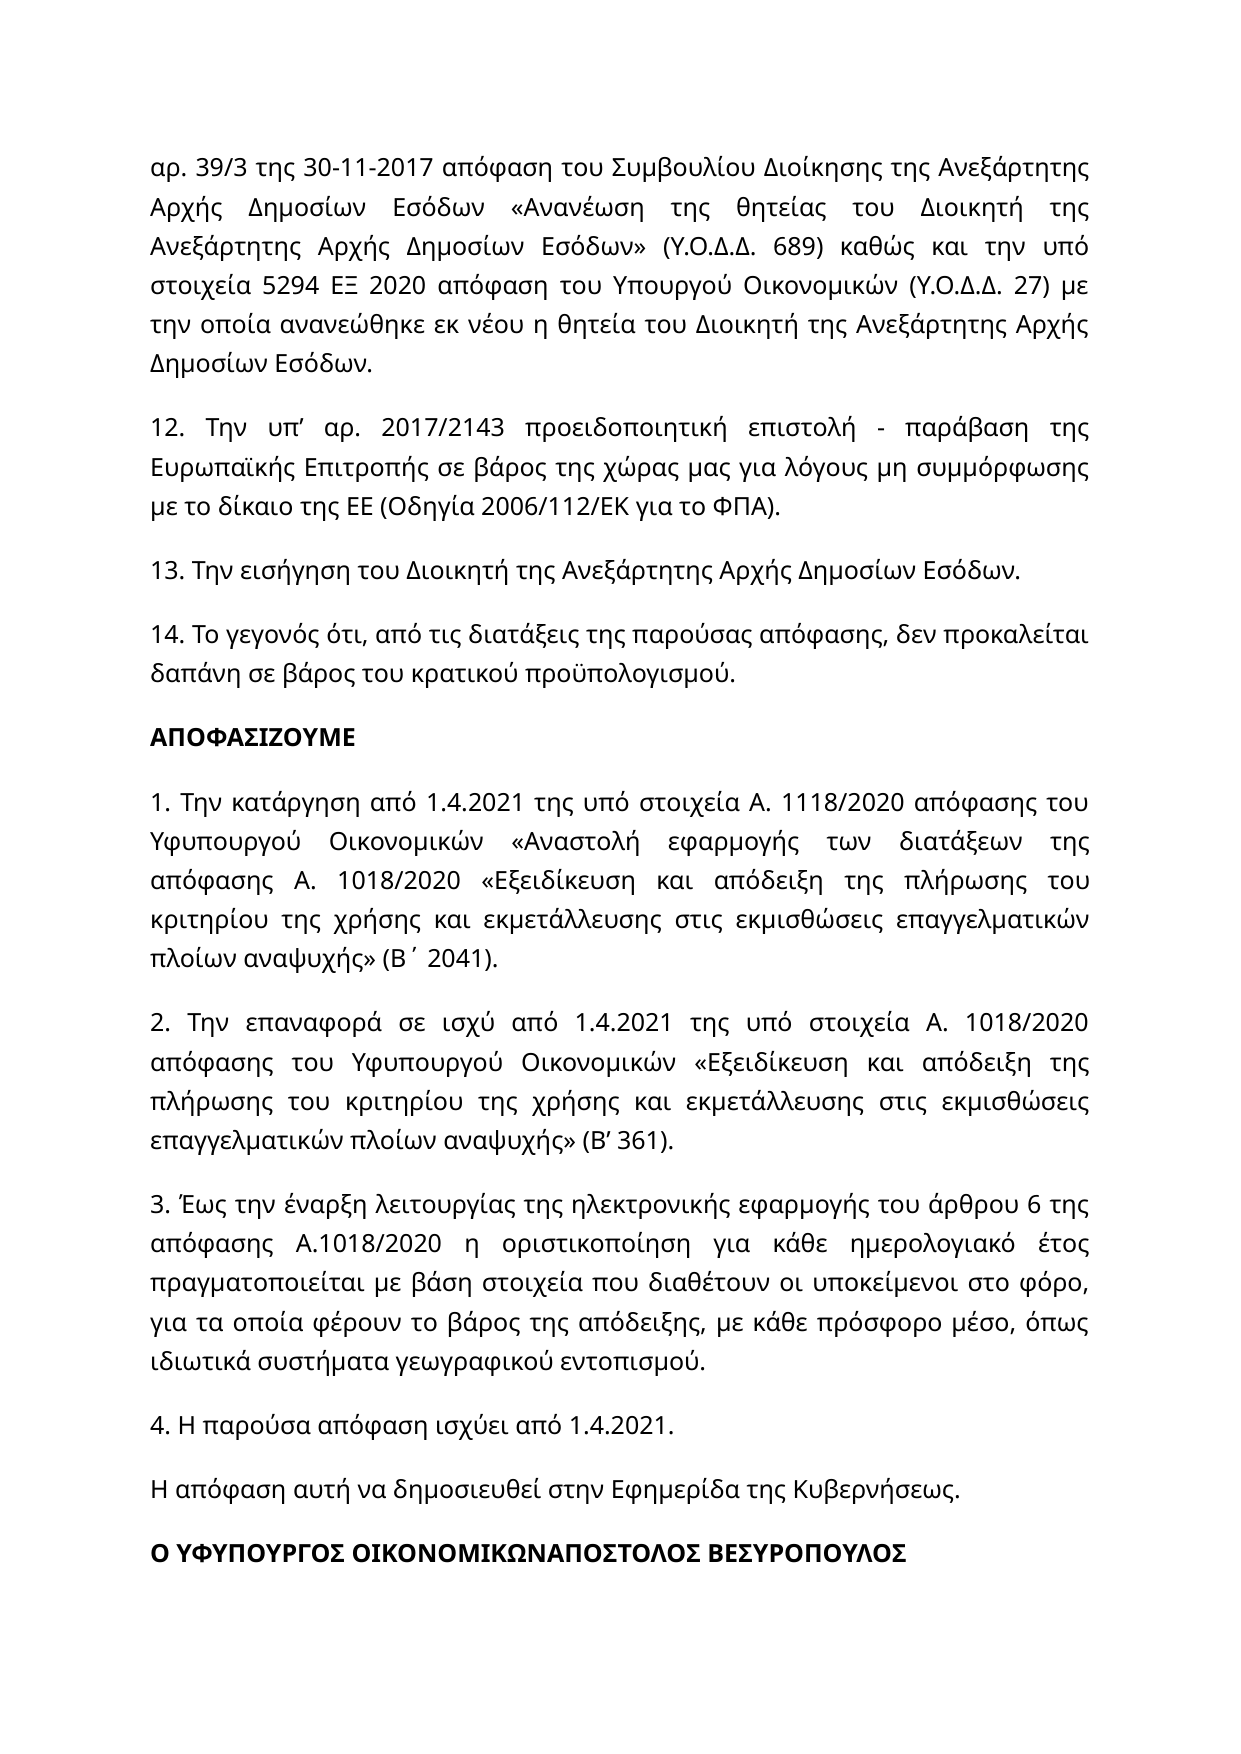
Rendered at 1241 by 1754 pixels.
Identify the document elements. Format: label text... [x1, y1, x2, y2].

text 12. Την υπ’ αρ. 2017/2143 προειδοποιητική επιστολή - παράβαση της Ευρωπαϊκής Επιτροπής σε βάρος της χώρας μας για λόγους μη συμμόρφωσης με το δίκαιο της ΕΕ (Οδηγία 2006/112/ΕΚ για το ΦΠΑ). [150, 410, 1090, 522]
text αρ. 39/3 της 30-11-2017 απόφαση του Συμβουλίου Διοίκησης της Ανεξάρτητης Αρχής Δημοσίων Εσόδων «Ανανέωση της θητείας του Διοικητή της Ανεξάρτητης Αρχής Δημοσίων Εσόδων» (Υ.Ο.Δ.Δ. 689) καθώς και την υπό στοιχεία 5294 ΕΞ 2020 απόφαση του Υπουργού Οικονομικών (Υ.Ο.Δ.Δ. 27) με την οποία ανανεώθηκε εκ νέου η θητεία του Διοικητή της Ανεξάρτητης Αρχής Δημοσίων Εσόδων. [150, 150, 1090, 380]
text Η απόφαση αυτή να δημοσιευθεί στην Εφημερίδα της Κυβερνήσεως. [150, 1472, 1090, 1506]
text 13. Την εισήγηση του Διοικητή της Ανεξάρτητης Αρχής Δημοσίων Εσόδων. [150, 552, 1090, 587]
text ΑΠΟΦΑΣΙΖΟΥΜΕ [150, 720, 1090, 754]
text 3. Έως την έναρξη λειτουργίας της ηλεκτρονικής εφαρμογής του άρθρου 6 της απόφασης Α.1018/2020 η οριστικοποίηση για κάθε ημερολογιακό έτος πραγματοποιείται με βάση στοιχεία που διαθέτουν οι υποκείμενοι στο φόρο, για τα οποία φέρουν το βάρος της απόδειξης, με κάθε πρόσφορο μέσο, όπως ιδιωτικά συστήματα γεωγραφικού εντοπισμού. [150, 1187, 1090, 1377]
text Ο ΥΦΥΠΟΥΡΓΟΣ ΟΙΚΟΝΟΜΙΚΩΝΑΠΟΣΤΟΛΟΣ ΒΕΣΥΡΟΠΟΥΛΟΣ [150, 1536, 1090, 1570]
text 2. Την επαναφορά σε ισχύ από 1.4.2021 της υπό στοιχεία Α. 1018/2020 απόφασης του Υφυπουργού Οικονομικών «Εξειδίκευση και απόδειξη της πλήρωσης του κριτηρίου της χρήσης και εκμετάλλευσης στις εκμισθώσεις επαγγελματικών πλοίων αναψυχής» (Β’ 361). [150, 1005, 1090, 1157]
text 4. Η παρούσα απόφαση ισχύει από 1.4.2021. [150, 1407, 1090, 1442]
text 1. Την κατάργηση από 1.4.2021 της υπό στοιχεία Α. 1118/2020 απόφασης του Υφυπουργού Οικονομικών «Αναστολή εφαρμογής των διατάξεων της απόφασης Α. 1018/2020 «Εξειδίκευση και απόδειξη της πλήρωσης του κριτηρίου της χρήσης και εκμετάλλευσης στις εκμισθώσεις επαγγελματικών πλοίων αναψυχής» (Β΄ 2041). [150, 784, 1090, 975]
text 14. Το γεγονός ότι, από τις διατάξεις της παρούσας απόφασης, δεν προκαλείται δαπάνη σε βάρος του κρατικού προϋπολογισμού. [150, 617, 1090, 690]
